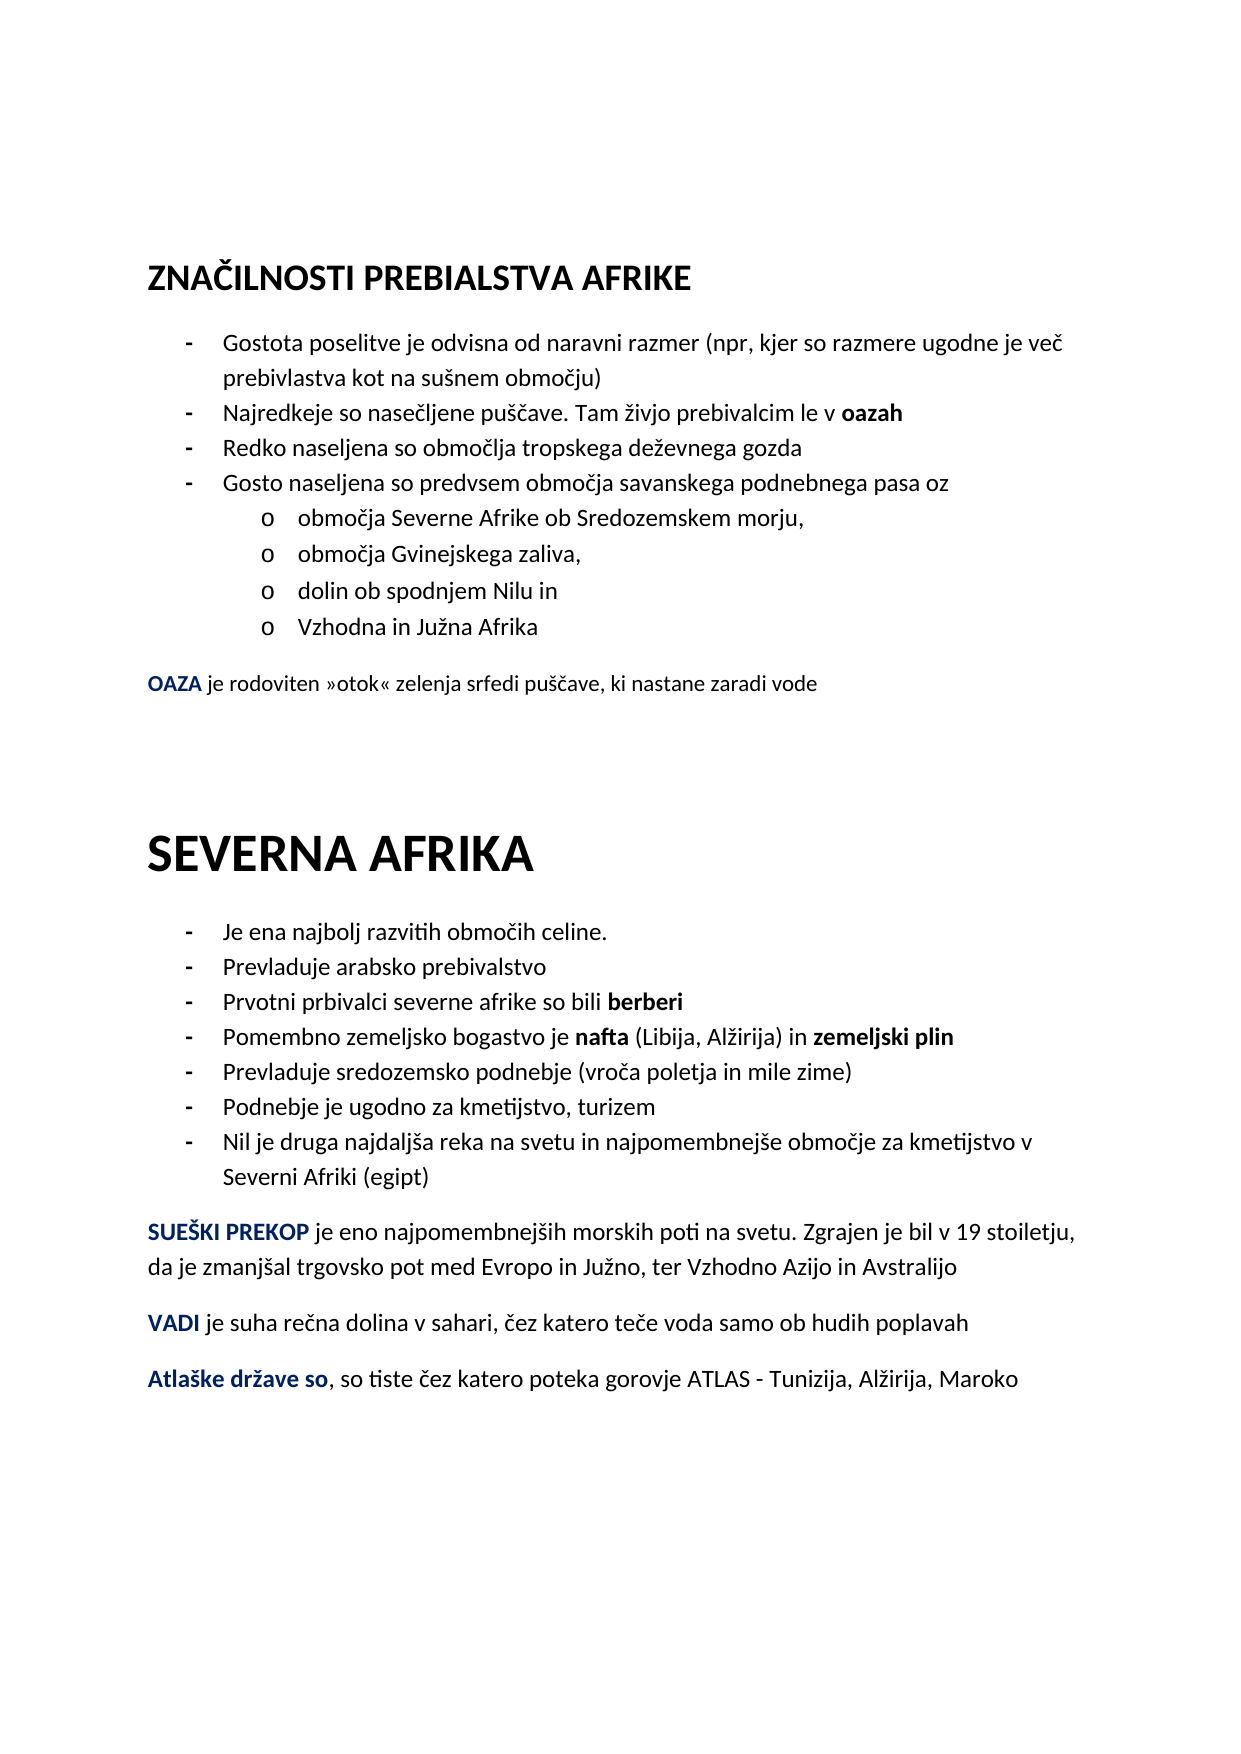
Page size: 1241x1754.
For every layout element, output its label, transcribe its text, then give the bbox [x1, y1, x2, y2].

list Gostota poselitve je odvisna od naravni razmer (npr, kjer so razmere ugodne je več prebivlastva kot na sušnem območju) [185, 327, 1093, 393]
list Je ena najbolj razvitih območih celine. [185, 916, 1093, 946]
list Prvotni prbivalci severne afrike so bili berberi [185, 986, 1093, 1016]
text VADI je suha rečna dolina v sahari, čez katero teče voda samo ob hudih poplavah [148, 1307, 1093, 1338]
list območja Gvinejskega zaliva, [260, 539, 1093, 570]
list Redko naseljena so območlja tropskega deževnega gozda [185, 432, 1093, 463]
text SEVERNA AFRIKA [148, 819, 1093, 885]
text ZNAČILNOSTI PREBIALSTVA AFRIKE [148, 254, 1093, 299]
list dolin ob spodnjem Nilu in [260, 575, 1093, 607]
list Vzhodna in Južna Afrika [260, 612, 1093, 643]
text Atlaške države so, so tiste čez katero poteka gorovje ATLAS - Tunizija, Alžirija, Maroko [148, 1363, 1093, 1394]
list Nil je druga najdaljša reka na svetu in najpomembnejše območje za kmetijstvo v Severni Afriki (egipt) [185, 1126, 1093, 1191]
list Podnebje je ugodno za kmetijstvo, turizem [185, 1091, 1093, 1121]
list Prevladuje sredozemsko podnebje (vroča poletja in mile zime) [185, 1056, 1093, 1086]
list Najredkeje so nasečljene puščave. Tam živjo prebivalcim le v oazah [185, 397, 1093, 428]
text OAZA je rodoviten »otok« zelenja srfedi puščave, ki nastane zaradi vode [148, 669, 1093, 697]
list Prevladuje arabsko prebivalstvo [185, 951, 1093, 981]
text SUEŠKI PREKOP je eno najpomembnejših morskih poti na svetu. Zgrajen je bil v 19 stoiletju, da je zmanjšal trgovsko pot med Evropo in Južno, ter Vzhodno Azijo in Avstralijo [148, 1216, 1093, 1282]
list območja Severne Afrike ob Sredozemskem morju, [260, 502, 1093, 534]
list Pomembno zemeljsko bogastvo je nafta (Libija, Alžirija) in zemeljski plin [185, 1021, 1093, 1051]
list Gosto naseljena so predvsem območja savanskega podnebnega pasa oz [185, 467, 1093, 498]
